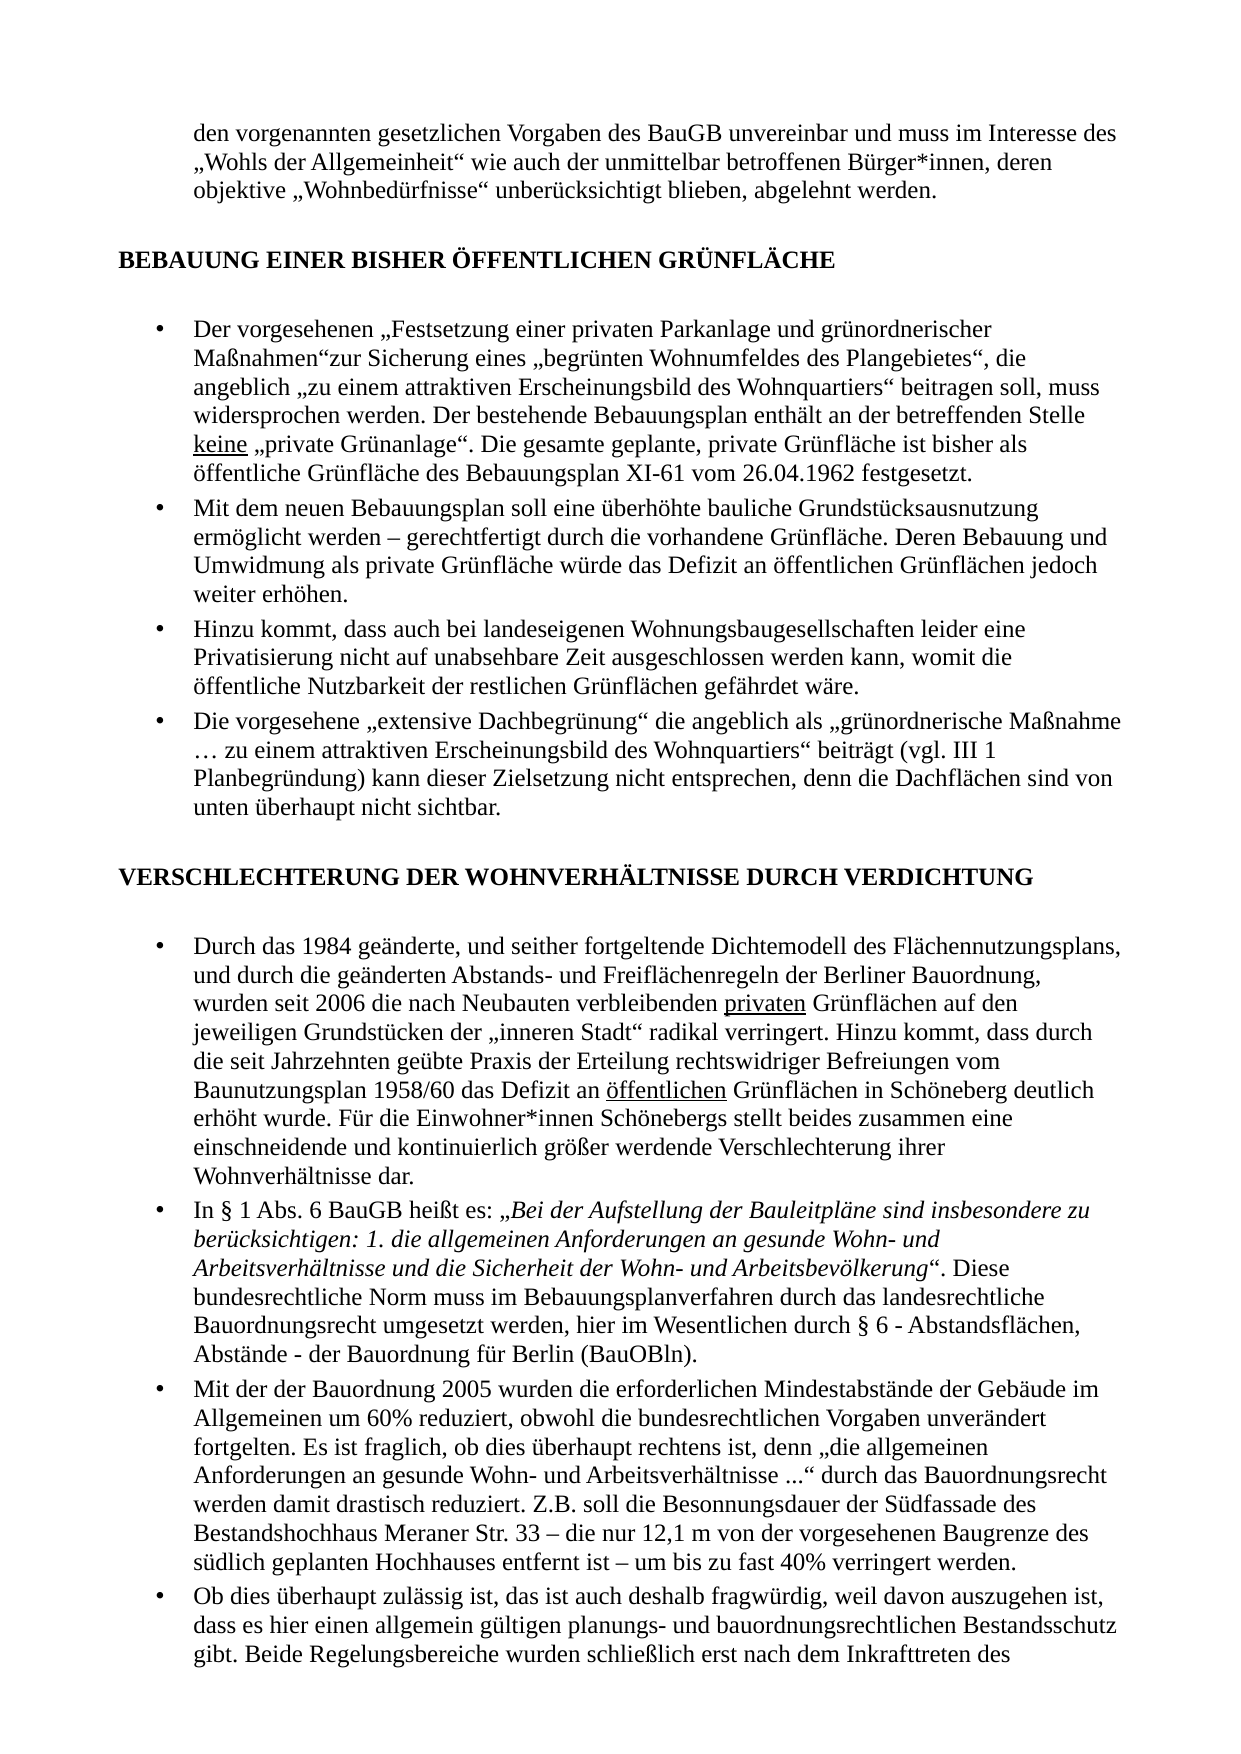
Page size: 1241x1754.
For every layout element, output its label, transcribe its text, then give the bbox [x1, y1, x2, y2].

list Die vorgesehene „extensive Dachbegrünung“ die angeblich als „grünordnerische Maßnahme … zu einem attraktiven Erscheinungsbild des Wohnquartiers“ beiträgt (vgl. III 1 Planbegründung) kann dieser Zielsetzung nicht entsprechen, denn die Dachflächen sind von unten überhaupt nicht sichtbar. [156, 706, 1122, 821]
list Ob dies überhaupt zulässig ist, das ist auch deshalb fragwürdig, weil davon auszugehen ist, dass es hier einen allgemein gültigen planungs- und bauordnungsrechtlichen Bestandsschutz gibt. Beide Regelungsbereiche wurden schließlich erst nach dem Inkrafttreten des [156, 1581, 1122, 1667]
list den vorgenannten gesetzlichen Vorgaben des BauGB unvereinbar und muss im Interesse des „Wohls der Allgemeinheit“ wie auch der unmittelbar betroffenen Bürger*innen, deren objektive „Wohnbedürfnisse“ unberücksichtigt blieben, abgelehnt werden. [156, 118, 1122, 204]
list Der vorgesehenen „Festsetzung einer privaten Parkanlage und grünordnerischer Maßnahmen“zur Sicherung eines „begrünten Wohnumfeldes des Plangebietes“, die angeblich „zu einem attraktiven Erscheinungsbild des Wohnquartiers“ beitragen soll, muss widersprochen werden. Der bestehende Bebauungsplan enthält an der betreffenden Stelle keine „private Grünanlage“. Die gesamte geplante, private Grünfläche ist bisher als öffentliche Grünfläche des Bebauungsplan XI-61 vom 26.04.1962 festgesetzt. [156, 314, 1122, 487]
list Hinzu kommt, dass auch bei landeseigenen Wohnungsbaugesellschaften leider eine Privatisierung nicht auf unabsehbare Zeit ausgeschlossen werden kann, womit die öffentliche Nutzbarkeit der restlichen Grünflächen gefährdet wäre. [156, 614, 1122, 700]
list Mit dem neuen Bebauungsplan soll eine überhöhte bauliche Grundstücksausnutzung ermöglicht werden – gerechtfertigt durch die vorhandene Grünfläche. Deren Bebauung und Umwidmung als private Grünfläche würde das Defizit an öffentlichen Grünflächen jedoch weiter erhöhen. [156, 493, 1122, 608]
text VERSCHLECHTERUNG DER WOHNVERHÄLTNISSE DURCH VERDICHTUNG [118, 862, 1122, 890]
list Mit der der Bauordnung 2005 wurden die erforderlichen Mindestabstände der Gebäude im Allgemeinen um 60% reduziert, obwohl die bundesrechtlichen Vorgaben unverändert fortgelten. Es ist fraglich, ob dies überhaupt rechtens ist, denn „die allgemeinen Anforderungen an gesunde Wohn- und Arbeitsverhältnisse ...“ durch das Bauordnungsrecht werden damit drastisch reduziert. Z.B. soll die Besonnungsdauer der Südfassade des Bestandshochhaus Meraner Str. 33 – die nur 12,1 m von der vorgesehenen Baugrenze des südlich geplanten Hochhauses entfernt ist – um bis zu fast 40% verringert werden. [156, 1374, 1122, 1575]
list In § 1 Abs. 6 BauGB heißt es: „Bei der Aufstellung der Bauleitpläne sind insbesondere zu berücksichtigen: 1. die allgemeinen Anforderungen an gesunde Wohn- und Arbeitsverhältnisse und die Sicherheit der Wohn- und Arbeitsbevölkerung“. Diese bundesrechtliche Norm muss im Bebauungsplanverfahren durch das landesrechtliche Bauordnungsrecht umgesetzt werden, hier im Wesentlichen durch § 6 - Abstandsflächen, Abstände - der Bauordnung für Berlin (BauOBln). [156, 1196, 1122, 1368]
text BEBAUUNG EINER BISHER ÖFFENTLICHEN GRÜNFLÄCHE [118, 245, 1122, 274]
list Durch das 1984 geänderte, und seither fortgeltende Dichtemodell des Flächennutzungsplans, und durch die geänderten Abstands- und Freiflächenregeln der Berliner Bauordnung, wurden seit 2006 die nach Neubauten verbleibenden privaten Grünflächen auf den jeweiligen Grundstücken der „inneren Stadt“ radikal verringert. Hinzu kommt, dass durch die seit Jahrzehnten geübte Praxis der Erteilung rechtswidriger Befreiungen vom Baunutzungsplan 1958/60 das Defizit an öffentlichen Grünflächen in Schöneberg deutlich erhöht wurde. Für die Einwohner*innen Schönebergs stellt beides zusammen eine einschneidende und kontinuierlich größer werdende Verschlechterung ihrer Wohnverhältnisse dar. [156, 931, 1122, 1190]
